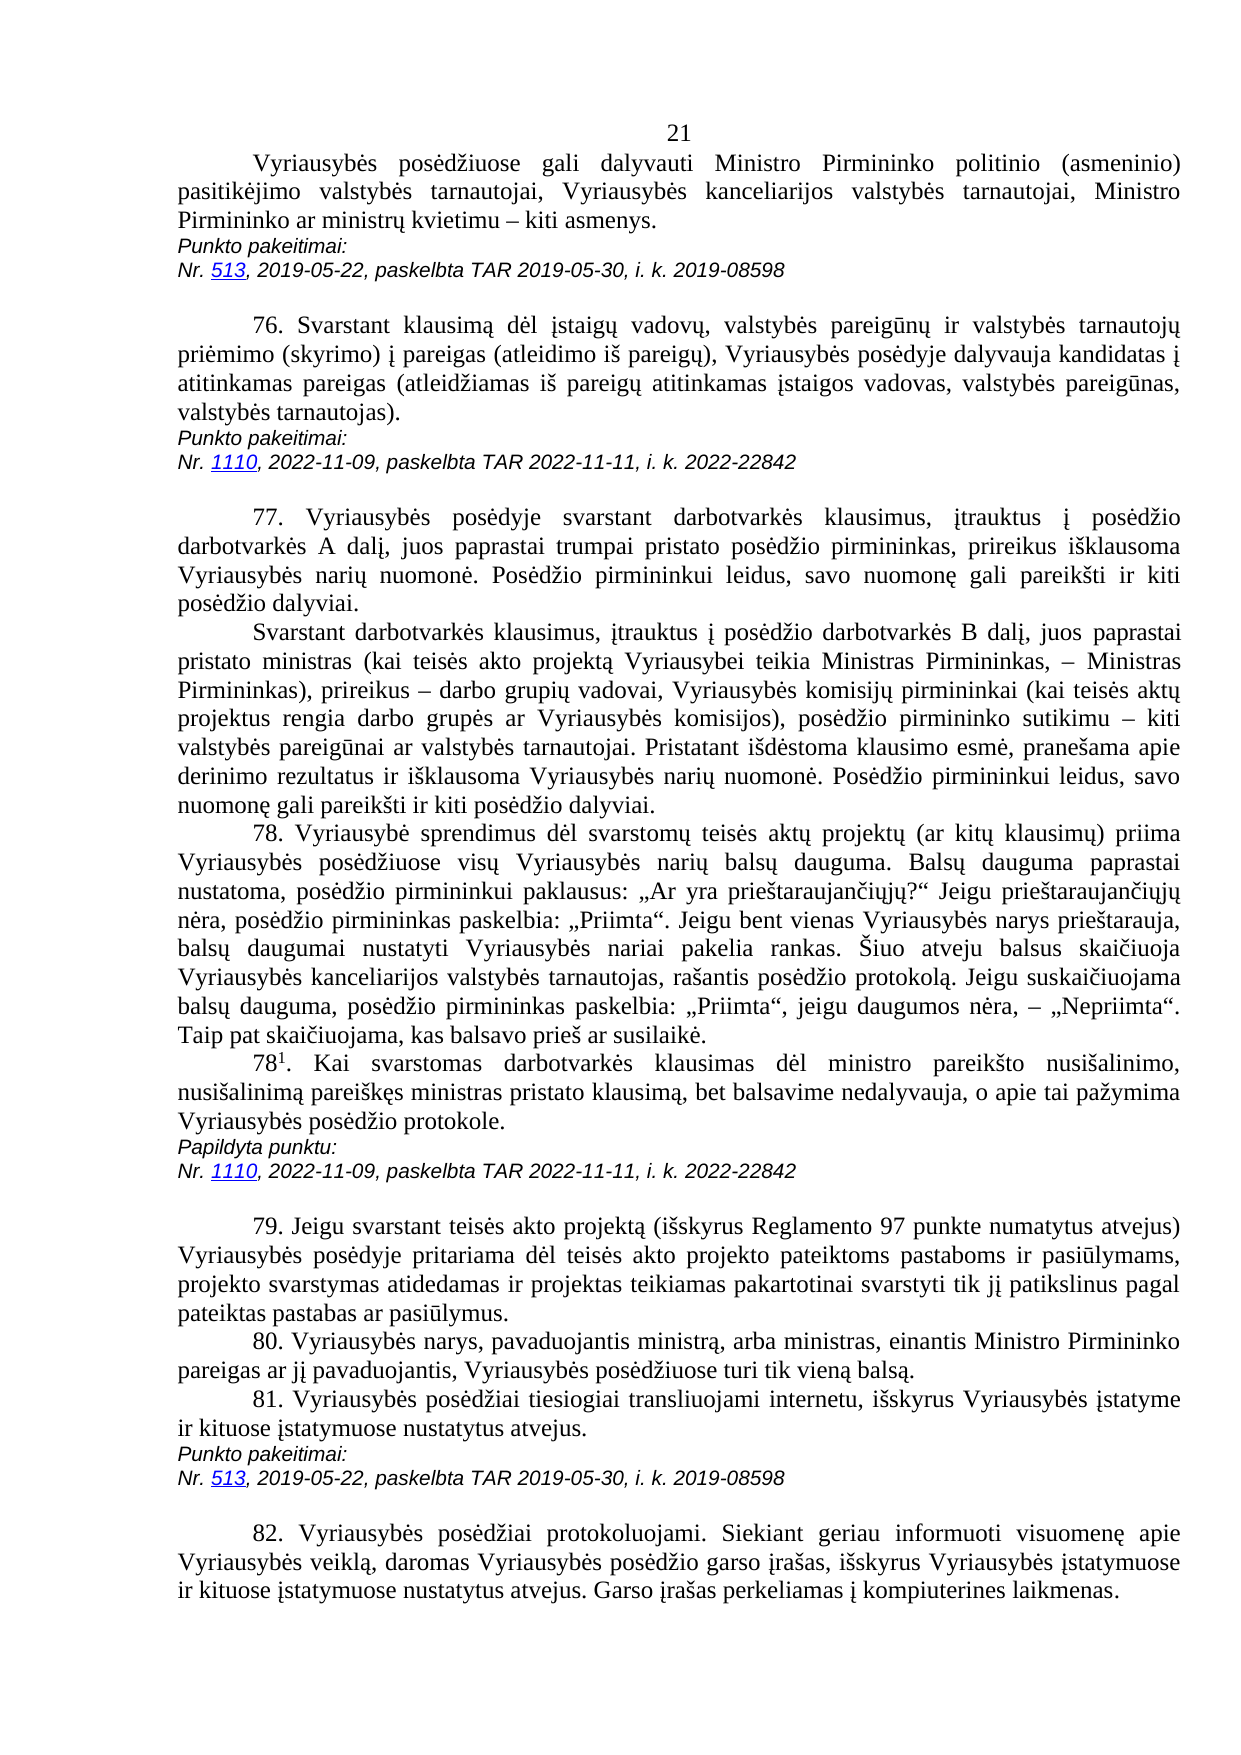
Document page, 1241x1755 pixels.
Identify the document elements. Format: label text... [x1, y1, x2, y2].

text 78. Vyriausybė sprendimus dėl svarstomų teisės aktų projektų (ar kitų klausimų) priima Vyriausybės posėdžiuose visų Vyriausybės narių balsų dauguma. Balsų dauguma paprastai nustatoma, posėdžio pirmininkui paklausus: „Ar yra prieštaraujančiųjų?“ Jeigu prieštaraujančiųjų nėra, posėdžio pirmininkas paskelbia: „Priimta“. Jeigu bent vienas Vyriausybės narys prieštarauja, balsų daugumai nustatyti Vyriausybės nariai pakelia rankas. Šiuo atveju balsus skaičiuoja Vyriausybės kanceliarijos valstybės tarnautojas, rašantis posėdžio protokolą. Jeigu suskaičiuojama balsų dauguma, posėdžio pirmininkas paskelbia: „Priimta“, jeigu daugumos nėra, – „Nepriimta“. Taip pat skaičiuojama, kas balsavo prieš ar susilaikė. [177, 818, 1181, 1048]
text Punkto pakeitimai: [177, 426, 1181, 449]
text 80. Vyriausybės narys, pavaduojantis ministrą, arba ministras, einantis Ministro Pirmininko pareigas ar jį pavaduojantis, Vyriausybės posėdžiuose turi tik vieną balsą. [177, 1326, 1181, 1384]
text 82. Vyriausybės posėdžiai protokoluojami. Siekiant geriau informuoti visuomenę apie Vyriausybės veiklą, daromas Vyriausybės posėdžio garso įrašas, išskyrus Vyriausybės įstatymuose ir kituose įstatymuose nustatytus atvejus. Garso įrašas perkeliamas į kompiuterines laikmenas. [177, 1518, 1181, 1604]
text Svarstant darbotvarkės klausimus, įtrauktus į posėdžio darbotvarkės B dalį, juos paprastai pristato ministras (kai teisės akto projektą Vyriausybei teikia Ministras Pirmininkas, – Ministras Pirmininkas), prireikus – darbo grupių vadovai, Vyriausybės komisijų pirmininkai (kai teisės aktų projektus rengia darbo grupės ar Vyriausybės komisijos), posėdžio pirmininko sutikimu – kiti valstybės pareigūnai ar valstybės tarnautojai. Pristatant išdėstoma klausimo esmė, pranešama apie derinimo rezultatus ir išklausoma Vyriausybės narių nuomonė. Posėdžio pirmininkui leidus, savo nuomonę gali pareikšti ir kiti posėdžio dalyviai. [177, 617, 1181, 818]
text Nr. 1110, 2022-11-09, paskelbta TAR 2022-11-11, i. k. 2022-22842 [177, 449, 1181, 473]
text 77. Vyriausybės posėdyje svarstant darbotvarkės klausimus, įtrauktus į posėdžio darbotvarkės A dalį, juos paprastai trumpai pristato posėdžio pirmininkas, prireikus išklausoma Vyriausybės narių nuomonė. Posėdžio pirmininkui leidus, savo nuomonę gali pareikšti ir kiti posėdžio dalyviai. [177, 502, 1181, 617]
text Punkto pakeitimai: [177, 1441, 1181, 1465]
text Nr. 513, 2019-05-22, paskelbta TAR 2019-05-30, i. k. 2019-08598 [177, 1465, 1181, 1489]
text Papildyta punktu: [177, 1135, 1181, 1159]
text 79. Jeigu svarstant teisės akto projektą (išskyrus Reglamento 97 punkte numatytus atvejus) Vyriausybės posėdyje pritariama dėl teisės akto projekto pateiktoms pastaboms ir pasiūlymams, projekto svarstymas atidedamas ir projektas teikiamas pakartotinai svarstyti tik jį patikslinus pagal pateiktas pastabas ar pasiūlymus. [177, 1211, 1181, 1326]
text 76. Svarstant klausimą dėl įstaigų vadovų, valstybės pareigūnų ir valstybės tarnautojų priėmimo (skyrimo) į pareigas (atleidimo iš pareigų), Vyriausybės posėdyje dalyvauja kandidatas į atitinkamas pareigas (atleidžiamas iš pareigų atitinkamas įstaigos vadovas, valstybės pareigūnas, valstybės tarnautojas). [177, 311, 1181, 426]
text 781. Kai svarstomas darbotvarkės klausimas dėl ministro pareikšto nusišalinimo, nusišalinimą pareiškęs ministras pristato klausimą, bet balsavime nedalyvauja, o apie tai pažymima Vyriausybės posėdžio protokole. [177, 1048, 1181, 1135]
text Punkto pakeitimai: [177, 234, 1181, 258]
text Nr. 513, 2019-05-22, paskelbta TAR 2019-05-30, i. k. 2019-08598 [177, 258, 1181, 282]
text 81. Vyriausybės posėdžiai tiesiogiai transliuojami internetu, išskyrus Vyriausybės įstatyme ir kituose įstatymuose nustatytus atvejus. [177, 1384, 1181, 1441]
text Nr. 1110, 2022-11-09, paskelbta TAR 2022-11-11, i. k. 2022-22842 [177, 1159, 1181, 1183]
text Vyriausybės posėdžiuose gali dalyvauti Ministro Pirmininko politinio (asmeninio) pasitikėjimo valstybės tarnautojai, Vyriausybės kanceliarijos valstybės tarnautojai, Ministro Pirmininko ar ministrų kvietimu – kiti asmenys. [177, 148, 1181, 234]
